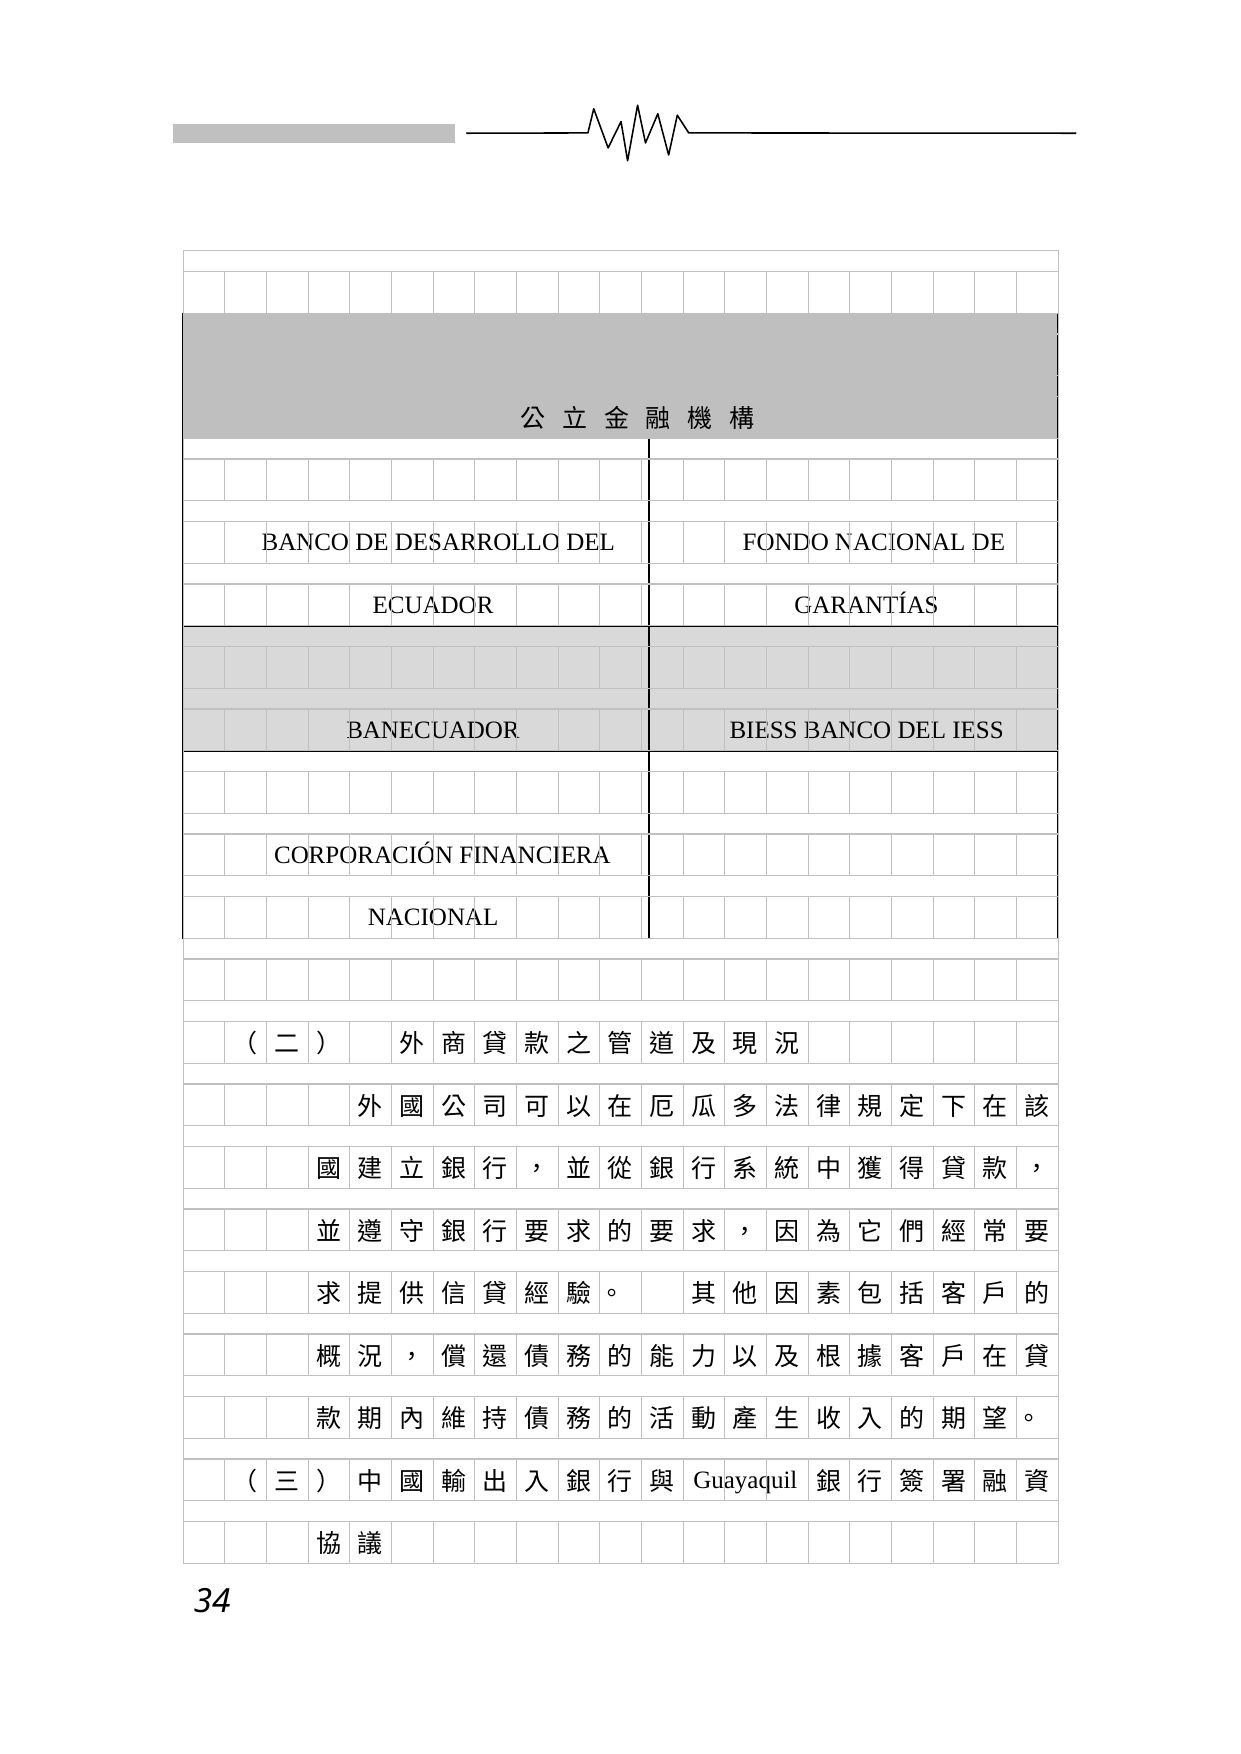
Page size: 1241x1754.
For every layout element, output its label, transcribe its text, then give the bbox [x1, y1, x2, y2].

table_cell FONDO NACIONAL DE GARANTÍAS [809, 460, 849, 500]
table_cell CORPORACIÓN FINANCIERA NACIONAL [225, 835, 266, 875]
table_cell BANCO DE DESARROLLO DEL ECUADOR [559, 522, 599, 563]
text 力 [684, 1335, 724, 1375]
table_cell BANECUADOR [309, 647, 349, 688]
table_cell BIESS BANCO DEL IESS [809, 647, 849, 688]
table_cell BANCO DE DESARROLLO DEL ECUADOR [434, 522, 474, 563]
text 要 [1017, 1210, 1058, 1250]
text ） [309, 1022, 349, 1063]
text （三）中國輸出入銀行與Guayaquil銀行簽署融資協議 [767, 1460, 808, 1500]
text 從 [600, 1147, 641, 1188]
text 要 [642, 1210, 683, 1250]
text 中 [809, 1147, 849, 1188]
table_cell BIESS BANCO DEL IESS [767, 647, 808, 688]
table_cell [650, 835, 683, 875]
text （三）中國輸出入銀行與Guayaquil銀行簽署融資協議 [684, 1522, 724, 1563]
text （三）中國輸出入銀行與Guayaquil銀行簽署融資協議 [225, 1522, 266, 1563]
table_cell BANCO DE DESARROLLO DEL ECUADOR [184, 585, 224, 625]
text 根 [809, 1335, 849, 1375]
table_cell BANCO DE DESARROLLO DEL ECUADOR [350, 585, 391, 625]
table_cell BANECUADOR [309, 710, 349, 750]
table_header [309, 397, 349, 438]
text 貸 [934, 1147, 974, 1188]
text 貸 [1017, 1335, 1058, 1375]
table_cell BANCO DE DESARROLLO DEL ECUADOR [517, 460, 558, 500]
text （三）中國輸出入銀行與Guayaquil銀行簽署融資協議 [850, 1522, 891, 1563]
text （三）中國輸出入銀行與Guayaquil銀行簽署融資協議 [225, 1460, 266, 1500]
text [281, 1314, 1058, 1333]
table_cell BIESS BANCO DEL IESS [650, 647, 683, 688]
text （三）中國輸出入銀行與Guayaquil銀行簽署融資協議 [642, 1460, 683, 1500]
table_cell FONDO NACIONAL DE GARANTÍAS [892, 522, 933, 563]
table_header [434, 335, 474, 375]
table_cell BANECUADOR [267, 647, 308, 688]
table_cell CORPORACIÓN FINANCIERA NACIONAL [225, 897, 266, 938]
table_cell CORPORACIÓN FINANCIERA NACIONAL [267, 772, 308, 813]
table_cell CORPORACIÓN FINANCIERA NACIONAL [600, 835, 641, 875]
text 債 [517, 1397, 558, 1438]
text 求 [309, 1272, 349, 1313]
table_cell CORPORACIÓN FINANCIERA NACIONAL [475, 897, 516, 938]
text 提 [350, 1272, 391, 1313]
text 期 [934, 1397, 974, 1438]
text 守 [392, 1210, 433, 1250]
text （三）中國輸出入銀行與Guayaquil銀行簽署融資協議 [434, 1522, 474, 1563]
table_cell BANECUADOR [517, 710, 558, 750]
table_cell CORPORACIÓN FINANCIERA NACIONAL [350, 897, 391, 938]
table_cell FONDO NACIONAL DE GARANTÍAS [650, 564, 1057, 583]
table_cell BANECUADOR [350, 710, 391, 750]
text 及 [767, 1335, 808, 1375]
table_cell FONDO NACIONAL DE GARANTÍAS [650, 460, 683, 500]
text （三）中國輸出入銀行與Guayaquil銀行簽署融資協議 [767, 1522, 808, 1563]
text 經 [517, 1272, 558, 1313]
table_cell [684, 835, 724, 875]
table_cell BANECUADOR [392, 647, 433, 688]
table_header [934, 335, 974, 375]
table_cell BANCO DE DESARROLLO DEL ECUADOR [392, 585, 433, 625]
text （三）中國輸出入銀行與Guayaquil銀行簽署融資協議 [207, 1501, 1058, 1521]
table_header [184, 376, 1057, 396]
table_cell FONDO NACIONAL DE GARANTÍAS [684, 585, 724, 625]
table_cell BANECUADOR [184, 689, 648, 708]
text （三）中國輸出入銀行與Guayaquil銀行簽署融資協議 [207, 1522, 224, 1563]
table_cell FONDO NACIONAL DE GARANTÍAS [650, 439, 1057, 458]
table_cell BANCO DE DESARROLLO DEL ECUADOR [350, 460, 391, 500]
table_cell [684, 897, 724, 938]
table_header [475, 397, 516, 438]
text [809, 1022, 849, 1063]
text 求 [684, 1210, 724, 1250]
table_cell CORPORACIÓN FINANCIERA NACIONAL [392, 897, 433, 938]
table_cell CORPORACIÓN FINANCIERA NACIONAL [434, 835, 474, 875]
text 還 [475, 1335, 516, 1375]
table_cell BIESS BANCO DEL IESS [650, 710, 683, 750]
table_cell [1017, 835, 1057, 875]
text 獲 [850, 1147, 891, 1188]
table_cell [850, 835, 891, 875]
table_cell FONDO NACIONAL DE GARANTÍAS [725, 585, 766, 625]
text 活 [642, 1397, 683, 1438]
text （三）中國輸出入銀行與Guayaquil銀行簽署融資協議 [207, 1460, 224, 1500]
table_cell [975, 897, 1016, 938]
text 持 [475, 1397, 516, 1438]
text 國 [392, 1085, 433, 1125]
text 行 [475, 1147, 516, 1188]
text 它 [850, 1210, 891, 1250]
table_cell CORPORACIÓN FINANCIERA NACIONAL [475, 772, 516, 813]
text （三）中國輸出入銀行與Guayaquil銀行簽署融資協議 [475, 1522, 516, 1563]
text 以 [725, 1335, 766, 1375]
table_cell BIESS BANCO DEL IESS [650, 627, 1057, 646]
table_header [684, 335, 724, 375]
table_cell FONDO NACIONAL DE GARANTÍAS [850, 460, 891, 500]
text 並 [309, 1210, 349, 1250]
table_cell BANCO DE DESARROLLO DEL ECUADOR [600, 585, 641, 625]
text （三）中國輸出入銀行與Guayaquil銀行簽署融資協議 [350, 1522, 391, 1563]
text 外 [392, 1022, 433, 1063]
table_header [267, 397, 308, 438]
table_header 機 [684, 397, 724, 438]
text 建 [350, 1147, 391, 1188]
text （三）中國輸出入銀行與Guayaquil銀行簽署融資協議 [559, 1460, 599, 1500]
table_header [184, 314, 1057, 333]
text 常 [975, 1210, 1016, 1250]
table_cell BANCO DE DESARROLLO DEL ECUADOR [392, 460, 433, 500]
text （三）中國輸出入銀行與Guayaquil銀行簽署融資協議 [392, 1522, 433, 1563]
text 貸 [475, 1022, 516, 1063]
text [350, 1022, 391, 1063]
table_cell BIESS BANCO DEL IESS [850, 710, 891, 750]
text [892, 1022, 933, 1063]
table_header [475, 335, 516, 375]
text 。 [1017, 1397, 1058, 1438]
table_cell CORPORACIÓN FINANCIERA NACIONAL [559, 835, 599, 875]
text 之 [559, 1022, 599, 1063]
table_header [767, 335, 808, 375]
table_cell CORPORACIÓN FINANCIERA NACIONAL [184, 835, 224, 875]
table_cell BANCO DE DESARROLLO DEL ECUADOR [309, 585, 349, 625]
table_cell BANCO DE DESARROLLO DEL ECUADOR [434, 585, 474, 625]
text 務 [559, 1335, 599, 1375]
table_cell [1017, 772, 1057, 813]
table_cell BIESS BANCO DEL IESS [1017, 647, 1057, 688]
table_cell BANECUADOR [225, 647, 266, 688]
text 法 [767, 1085, 808, 1125]
table_cell [892, 897, 933, 938]
table_cell BANECUADOR [350, 647, 391, 688]
table_cell FONDO NACIONAL DE GARANTÍAS [767, 585, 808, 625]
table_cell CORPORACIÓN FINANCIERA NACIONAL [600, 772, 641, 813]
text 行 [684, 1147, 724, 1188]
table_cell BANCO DE DESARROLLO DEL ECUADOR [267, 585, 308, 625]
table_cell BANCO DE DESARROLLO DEL ECUADOR [559, 585, 599, 625]
table_cell BANCO DE DESARROLLO DEL ECUADOR [559, 460, 599, 500]
text 銀 [642, 1147, 683, 1188]
text [207, 1022, 224, 1063]
table_header [975, 397, 1016, 438]
text 為 [809, 1210, 849, 1250]
table_cell CORPORACIÓN FINANCIERA NACIONAL [559, 772, 599, 813]
text 的 [1017, 1272, 1058, 1313]
text （ [225, 1022, 266, 1063]
text 二 [267, 1022, 308, 1063]
text ， [517, 1147, 558, 1188]
table_cell FONDO NACIONAL DE GARANTÍAS [684, 522, 724, 563]
table_cell FONDO NACIONAL DE GARANTÍAS [809, 585, 849, 625]
table_cell BANECUADOR [642, 647, 648, 688]
table_cell BANCO DE DESARROLLO DEL ECUADOR [225, 460, 266, 500]
text 多 [725, 1085, 766, 1125]
table_cell BANECUADOR [267, 710, 308, 750]
table_cell [934, 772, 974, 813]
text 其 [684, 1272, 724, 1313]
table_header 公 [517, 397, 558, 438]
table_cell [975, 772, 1016, 813]
table_cell BIESS BANCO DEL IESS [892, 647, 933, 688]
table_header [309, 335, 349, 375]
table_cell CORPORACIÓN FINANCIERA NACIONAL [309, 897, 349, 938]
text （三）中國輸出入銀行與Guayaquil銀行簽署融資協議 [559, 1522, 599, 1563]
table_cell [1017, 897, 1057, 938]
table_cell [725, 772, 766, 813]
table_cell CORPORACIÓN FINANCIERA NACIONAL [184, 772, 224, 813]
text 產 [725, 1397, 766, 1438]
table_cell BANECUADOR [392, 710, 433, 750]
text 況 [350, 1335, 391, 1375]
table_header [850, 335, 891, 375]
table_cell CORPORACIÓN FINANCIERA NACIONAL [184, 814, 648, 833]
text ， [1017, 1147, 1058, 1188]
table_cell CORPORACIÓN FINANCIERA NACIONAL [517, 772, 558, 813]
text [1017, 1022, 1058, 1063]
text 據 [850, 1335, 891, 1375]
table_cell BIESS BANCO DEL IESS [684, 710, 724, 750]
text [281, 1126, 1058, 1146]
table_cell CORPORACIÓN FINANCIERA NACIONAL [225, 772, 266, 813]
table_cell [809, 772, 849, 813]
table_cell BIESS BANCO DEL IESS [684, 647, 724, 688]
table_cell BIESS BANCO DEL IESS [809, 710, 849, 750]
text 他 [725, 1272, 766, 1313]
table_cell FONDO NACIONAL DE GARANTÍAS [934, 522, 974, 563]
table_cell [767, 772, 808, 813]
table_header [725, 335, 766, 375]
table_header [225, 335, 266, 375]
text （三）中國輸出入銀行與Guayaquil銀行簽署融資協議 [267, 1522, 308, 1563]
table_header [850, 397, 891, 438]
table_cell [767, 835, 808, 875]
table_cell CORPORACIÓN FINANCIERA NACIONAL [350, 835, 391, 875]
text 並 [559, 1147, 599, 1188]
table_cell CORPORACIÓN FINANCIERA NACIONAL [184, 876, 648, 896]
table_cell [809, 897, 849, 938]
text 厄 [642, 1085, 683, 1125]
text 戶 [975, 1272, 1016, 1313]
text 在 [975, 1085, 1016, 1125]
table_cell FONDO NACIONAL DE GARANTÍAS [892, 460, 933, 500]
table_cell BANCO DE DESARROLLO DEL ECUADOR [225, 585, 266, 625]
table_cell BIESS BANCO DEL IESS [725, 710, 766, 750]
table_cell BANCO DE DESARROLLO DEL ECUADOR [309, 460, 349, 500]
text 貸 [475, 1272, 516, 1313]
table_cell [650, 772, 683, 813]
table_cell CORPORACIÓN FINANCIERA NACIONAL [267, 897, 308, 938]
text 道 [642, 1022, 683, 1063]
text 期 [350, 1397, 391, 1438]
table_header [1017, 397, 1057, 438]
table_cell [650, 814, 1057, 833]
text （三）中國輸出入銀行與Guayaquil銀行簽署融資協議 [600, 1522, 641, 1563]
text 客 [892, 1335, 933, 1375]
text 公 [434, 1085, 474, 1125]
text 下 [934, 1085, 974, 1125]
table_cell BANECUADOR [184, 647, 224, 688]
table_header [600, 335, 641, 375]
table_header [892, 335, 933, 375]
text （三）中國輸出入銀行與Guayaquil銀行簽署融資協議 [892, 1522, 933, 1563]
table_header [350, 335, 391, 375]
table_cell BANCO DE DESARROLLO DEL ECUADOR [517, 522, 558, 563]
table_cell CORPORACIÓN FINANCIERA NACIONAL [267, 835, 308, 875]
text 因 [767, 1272, 808, 1313]
table_cell [725, 835, 766, 875]
text [850, 1022, 891, 1063]
table_cell FONDO NACIONAL DE GARANTÍAS [767, 522, 808, 563]
text 規 [850, 1085, 891, 1125]
table_cell FONDO NACIONAL DE GARANTÍAS [850, 585, 891, 625]
text （三）中國輸出入銀行與Guayaquil銀行簽署融資協議 [642, 1522, 683, 1563]
table_cell BANCO DE DESARROLLO DEL ECUADOR [517, 585, 558, 625]
text 素 [809, 1272, 849, 1313]
table_cell BANCO DE DESARROLLO DEL ECUADOR [184, 460, 224, 500]
table_cell BANECUADOR [225, 710, 266, 750]
table_header 金 [600, 397, 641, 438]
text （三）中國輸出入銀行與Guayaquil銀行簽署融資協議 [934, 1460, 974, 1500]
text 司 [475, 1085, 516, 1125]
table_cell BANCO DE DESARROLLO DEL ECUADOR [392, 522, 433, 563]
table_header [350, 397, 391, 438]
table_cell FONDO NACIONAL DE GARANTÍAS [650, 585, 683, 625]
table_cell BANECUADOR [600, 710, 641, 750]
table_cell BANECUADOR [517, 647, 558, 688]
table_cell FONDO NACIONAL DE GARANTÍAS [934, 460, 974, 500]
table_cell CORPORACIÓN FINANCIERA NACIONAL [517, 897, 558, 938]
text 驗 [559, 1272, 599, 1313]
table_cell CORPORACIÓN FINANCIERA NACIONAL [434, 897, 474, 938]
table_cell BIESS BANCO DEL IESS [650, 689, 1057, 708]
table_cell CORPORACIÓN FINANCIERA NACIONAL [475, 835, 516, 875]
table_cell FONDO NACIONAL DE GARANTÍAS [975, 460, 1016, 500]
text （三）中國輸出入銀行與Guayaquil銀行簽署融資協議 [1017, 1522, 1058, 1563]
table_cell BANECUADOR [600, 647, 641, 688]
table_cell [892, 772, 933, 813]
table_cell CORPORACIÓN FINANCIERA NACIONAL [392, 835, 433, 875]
table_cell BANCO DE DESARROLLO DEL ECUADOR [475, 522, 516, 563]
text 收 [809, 1397, 849, 1438]
table_cell BIESS BANCO DEL IESS [975, 710, 1016, 750]
text ， [392, 1335, 433, 1375]
table_cell CORPORACIÓN FINANCIERA NACIONAL [350, 772, 391, 813]
text 償 [434, 1335, 474, 1375]
text [281, 1376, 1058, 1396]
table_cell FONDO NACIONAL DE GARANTÍAS [934, 585, 974, 625]
text 國 [309, 1147, 349, 1188]
text 管 [600, 1022, 641, 1063]
text （三）中國輸出入銀行與Guayaquil銀行簽署融資協議 [809, 1460, 849, 1500]
table_cell [850, 897, 891, 938]
table_header [975, 335, 1016, 375]
table_cell BIESS BANCO DEL IESS [850, 647, 891, 688]
text （三）中國輸出入銀行與Guayaquil銀行簽署融資協議 [725, 1460, 766, 1500]
table_header 構 [725, 397, 766, 438]
text 銀 [434, 1210, 474, 1250]
table_cell FONDO NACIONAL DE GARANTÍAS [892, 585, 933, 625]
table_cell CORPORACIÓN FINANCIERA NACIONAL [309, 835, 349, 875]
table_cell FONDO NACIONAL DE GARANTÍAS [975, 522, 1016, 563]
text 們 [892, 1210, 933, 1250]
text 的 [600, 1397, 641, 1438]
text （三）中國輸出入銀行與Guayaquil銀行簽署融資協議 [1017, 1460, 1058, 1500]
text 能 [642, 1335, 683, 1375]
table_cell BANECUADOR [434, 647, 474, 688]
table_cell [725, 897, 766, 938]
table_cell BANECUADOR [184, 627, 648, 646]
text 在 [600, 1085, 641, 1125]
table_cell CORPORACIÓN FINANCIERA NACIONAL [184, 752, 648, 771]
table_cell CORPORACIÓN FINANCIERA NACIONAL [184, 897, 224, 938]
text 款 [975, 1147, 1016, 1188]
table_header [267, 335, 308, 375]
text 信 [434, 1272, 474, 1313]
text 。 [600, 1272, 641, 1313]
table_header [517, 335, 558, 375]
table_cell [809, 835, 849, 875]
text 可 [517, 1085, 558, 1125]
table_cell FONDO NACIONAL DE GARANTÍAS [850, 522, 891, 563]
table_cell FONDO NACIONAL DE GARANTÍAS [975, 585, 1016, 625]
text [975, 1022, 1016, 1063]
table_cell BANCO DE DESARROLLO DEL ECUADOR [309, 522, 349, 563]
table_cell BIESS BANCO DEL IESS [934, 710, 974, 750]
text 況 [767, 1022, 808, 1063]
text 立 [392, 1147, 433, 1188]
table_cell FONDO NACIONAL DE GARANTÍAS [725, 522, 766, 563]
table_cell BANECUADOR [642, 710, 648, 750]
table_header [434, 397, 474, 438]
table_cell FONDO NACIONAL DE GARANTÍAS [767, 460, 808, 500]
text 款 [517, 1022, 558, 1063]
table_cell [684, 772, 724, 813]
text 在 [975, 1335, 1016, 1375]
table_cell FONDO NACIONAL DE GARANTÍAS [684, 460, 724, 500]
table_cell BANCO DE DESARROLLO DEL ECUADOR [184, 564, 648, 583]
text （三）中國輸出入銀行與Guayaquil銀行簽署融資協議 [809, 1522, 849, 1563]
table_header 立 [559, 397, 599, 438]
text （三）中國輸出入銀行與Guayaquil銀行簽署融資協議 [517, 1460, 558, 1500]
text （三）中國輸出入銀行與Guayaquil銀行簽署融資協議 [975, 1460, 1016, 1500]
text 得 [892, 1147, 933, 1188]
table_cell FONDO NACIONAL DE GARANTÍAS [1017, 460, 1057, 500]
text 瓜 [684, 1085, 724, 1125]
table_header [184, 335, 224, 375]
table_cell [650, 876, 1057, 896]
text 及 [684, 1022, 724, 1063]
table_header [1017, 335, 1057, 375]
text 務 [559, 1397, 599, 1438]
table_header [934, 397, 974, 438]
table_header 融 [642, 397, 683, 438]
text 以 [559, 1085, 599, 1125]
text 供 [392, 1272, 433, 1313]
table_cell [650, 752, 1057, 771]
table_cell [767, 897, 808, 938]
text （三）中國輸出入銀行與Guayaquil銀行簽署融資協議 [892, 1460, 933, 1500]
table_cell [975, 835, 1016, 875]
text （三）中國輸出入銀行與Guayaquil銀行簽署融資協議 [207, 1439, 1058, 1458]
text ， [725, 1210, 766, 1250]
table_cell BIESS BANCO DEL IESS [725, 647, 766, 688]
text 商 [434, 1022, 474, 1063]
text 銀 [434, 1147, 474, 1188]
table_cell CORPORACIÓN FINANCIERA NACIONAL [600, 897, 641, 938]
table_cell BANECUADOR [475, 710, 516, 750]
text 行 [475, 1210, 516, 1250]
table_header [184, 397, 224, 438]
text [934, 1022, 974, 1063]
text （三）中國輸出入銀行與Guayaquil銀行簽署融資協議 [600, 1460, 641, 1500]
table_cell BIESS BANCO DEL IESS [934, 647, 974, 688]
table_cell FONDO NACIONAL DE GARANTÍAS [1017, 522, 1057, 563]
text （三）中國輸出入銀行與Guayaquil銀行簽署融資協議 [267, 1460, 308, 1500]
text 定 [892, 1085, 933, 1125]
table_header [642, 335, 683, 375]
table_cell [850, 772, 891, 813]
table_cell FONDO NACIONAL DE GARANTÍAS [1017, 585, 1057, 625]
table_cell BANCO DE DESARROLLO DEL ECUADOR [434, 460, 474, 500]
text （三）中國輸出入銀行與Guayaquil銀行簽署融資協議 [975, 1522, 1016, 1563]
text 系 [725, 1147, 766, 1188]
table_cell FONDO NACIONAL DE GARANTÍAS [809, 522, 849, 563]
text 經 [934, 1210, 974, 1250]
table_header [392, 397, 433, 438]
table_cell [650, 897, 683, 938]
text （三）中國輸出入銀行與Guayaquil銀行簽署融資協議 [434, 1460, 474, 1500]
text 戶 [934, 1335, 974, 1375]
text 的 [600, 1335, 641, 1375]
table_cell BANCO DE DESARROLLO DEL ECUADOR [600, 522, 641, 563]
text [281, 1064, 1058, 1083]
table_cell CORPORACIÓN FINANCIERA NACIONAL [392, 772, 433, 813]
text 的 [892, 1397, 933, 1438]
table_cell FONDO NACIONAL DE GARANTÍAS [725, 460, 766, 500]
text （三）中國輸出入銀行與Guayaquil銀行簽署融資協議 [309, 1460, 349, 1500]
table_cell CORPORACIÓN FINANCIERA NACIONAL [559, 897, 599, 938]
text （三）中國輸出入銀行與Guayaquil銀行簽署融資協議 [475, 1460, 516, 1500]
table_cell CORPORACIÓN FINANCIERA NACIONAL [517, 835, 558, 875]
text [207, 1001, 1058, 1021]
text 統 [767, 1147, 808, 1188]
table_header [809, 397, 849, 438]
text 求 [559, 1210, 599, 1250]
text 內 [392, 1397, 433, 1438]
text （三）中國輸出入銀行與Guayaquil銀行簽署融資協議 [850, 1460, 891, 1500]
text 因 [767, 1210, 808, 1250]
table_cell BIESS BANCO DEL IESS [892, 710, 933, 750]
text 概 [309, 1335, 349, 1375]
table_cell BANCO DE DESARROLLO DEL ECUADOR [475, 460, 516, 500]
text 外 [350, 1085, 391, 1125]
text [281, 1251, 1058, 1271]
table_cell BIESS BANCO DEL IESS [1017, 710, 1057, 750]
table_header [559, 335, 599, 375]
text （三）中國輸出入銀行與Guayaquil銀行簽署融資協議 [934, 1522, 974, 1563]
text （三）中國輸出入銀行與Guayaquil銀行簽署融資協議 [309, 1522, 349, 1563]
table_header [225, 397, 266, 438]
text （三）中國輸出入銀行與Guayaquil銀行簽署融資協議 [684, 1460, 724, 1500]
text 的 [600, 1210, 641, 1250]
text 債 [517, 1335, 558, 1375]
table_header [809, 335, 849, 375]
table_header [392, 335, 433, 375]
table_header [892, 397, 933, 438]
text （三）中國輸出入銀行與Guayaquil銀行簽署融資協議 [392, 1460, 433, 1500]
table_cell [934, 835, 974, 875]
table_cell BANCO DE DESARROLLO DEL ECUADOR [350, 522, 391, 563]
table_cell FONDO NACIONAL DE GARANTÍAS [650, 501, 1057, 521]
text [281, 1189, 1058, 1208]
table_cell BANECUADOR [434, 710, 474, 750]
text 括 [892, 1272, 933, 1313]
text 客 [934, 1272, 974, 1313]
text 要 [517, 1210, 558, 1250]
text 遵 [350, 1210, 391, 1250]
text 包 [850, 1272, 891, 1313]
table_cell BANECUADOR [559, 710, 599, 750]
table_cell BANCO DE DESARROLLO DEL ECUADOR [267, 460, 308, 500]
table_cell BANCO DE DESARROLLO DEL ECUADOR [184, 501, 648, 521]
table_cell BIESS BANCO DEL IESS [767, 710, 808, 750]
table_cell BANECUADOR [475, 647, 516, 688]
text 維 [434, 1397, 474, 1438]
text （三）中國輸出入銀行與Guayaquil銀行簽署融資協議 [350, 1460, 391, 1500]
table_cell BANCO DE DESARROLLO DEL ECUADOR [225, 522, 266, 563]
table_cell CORPORACIÓN FINANCIERA NACIONAL [434, 772, 474, 813]
table_cell BANECUADOR [559, 647, 599, 688]
table_header [767, 397, 808, 438]
table_cell BANCO DE DESARROLLO DEL ECUADOR [600, 460, 641, 500]
table_cell BANCO DE DESARROLLO DEL ECUADOR [267, 522, 308, 563]
text （三）中國輸出入銀行與Guayaquil銀行簽署融資協議 [517, 1522, 558, 1563]
text 現 [725, 1022, 766, 1063]
table_cell BANCO DE DESARROLLO DEL ECUADOR [184, 439, 648, 458]
text 款 [309, 1397, 349, 1438]
table_cell CORPORACIÓN FINANCIERA NACIONAL [309, 772, 349, 813]
table_cell [934, 897, 974, 938]
table_cell BANCO DE DESARROLLO DEL ECUADOR [184, 522, 224, 563]
text 入 [850, 1397, 891, 1438]
text 律 [809, 1085, 849, 1125]
text 生 [767, 1397, 808, 1438]
table_cell FONDO NACIONAL DE GARANTÍAS [650, 522, 683, 563]
text 該 [1017, 1085, 1058, 1125]
text 動 [684, 1397, 724, 1438]
text （三）中國輸出入銀行與Guayaquil銀行簽署融資協議 [725, 1522, 766, 1563]
table_cell [892, 835, 933, 875]
table_cell BIESS BANCO DEL IESS [975, 647, 1016, 688]
text 望 [975, 1397, 1016, 1438]
table_cell BANECUADOR [184, 710, 224, 750]
table_cell BANCO DE DESARROLLO DEL ECUADOR [475, 585, 516, 625]
